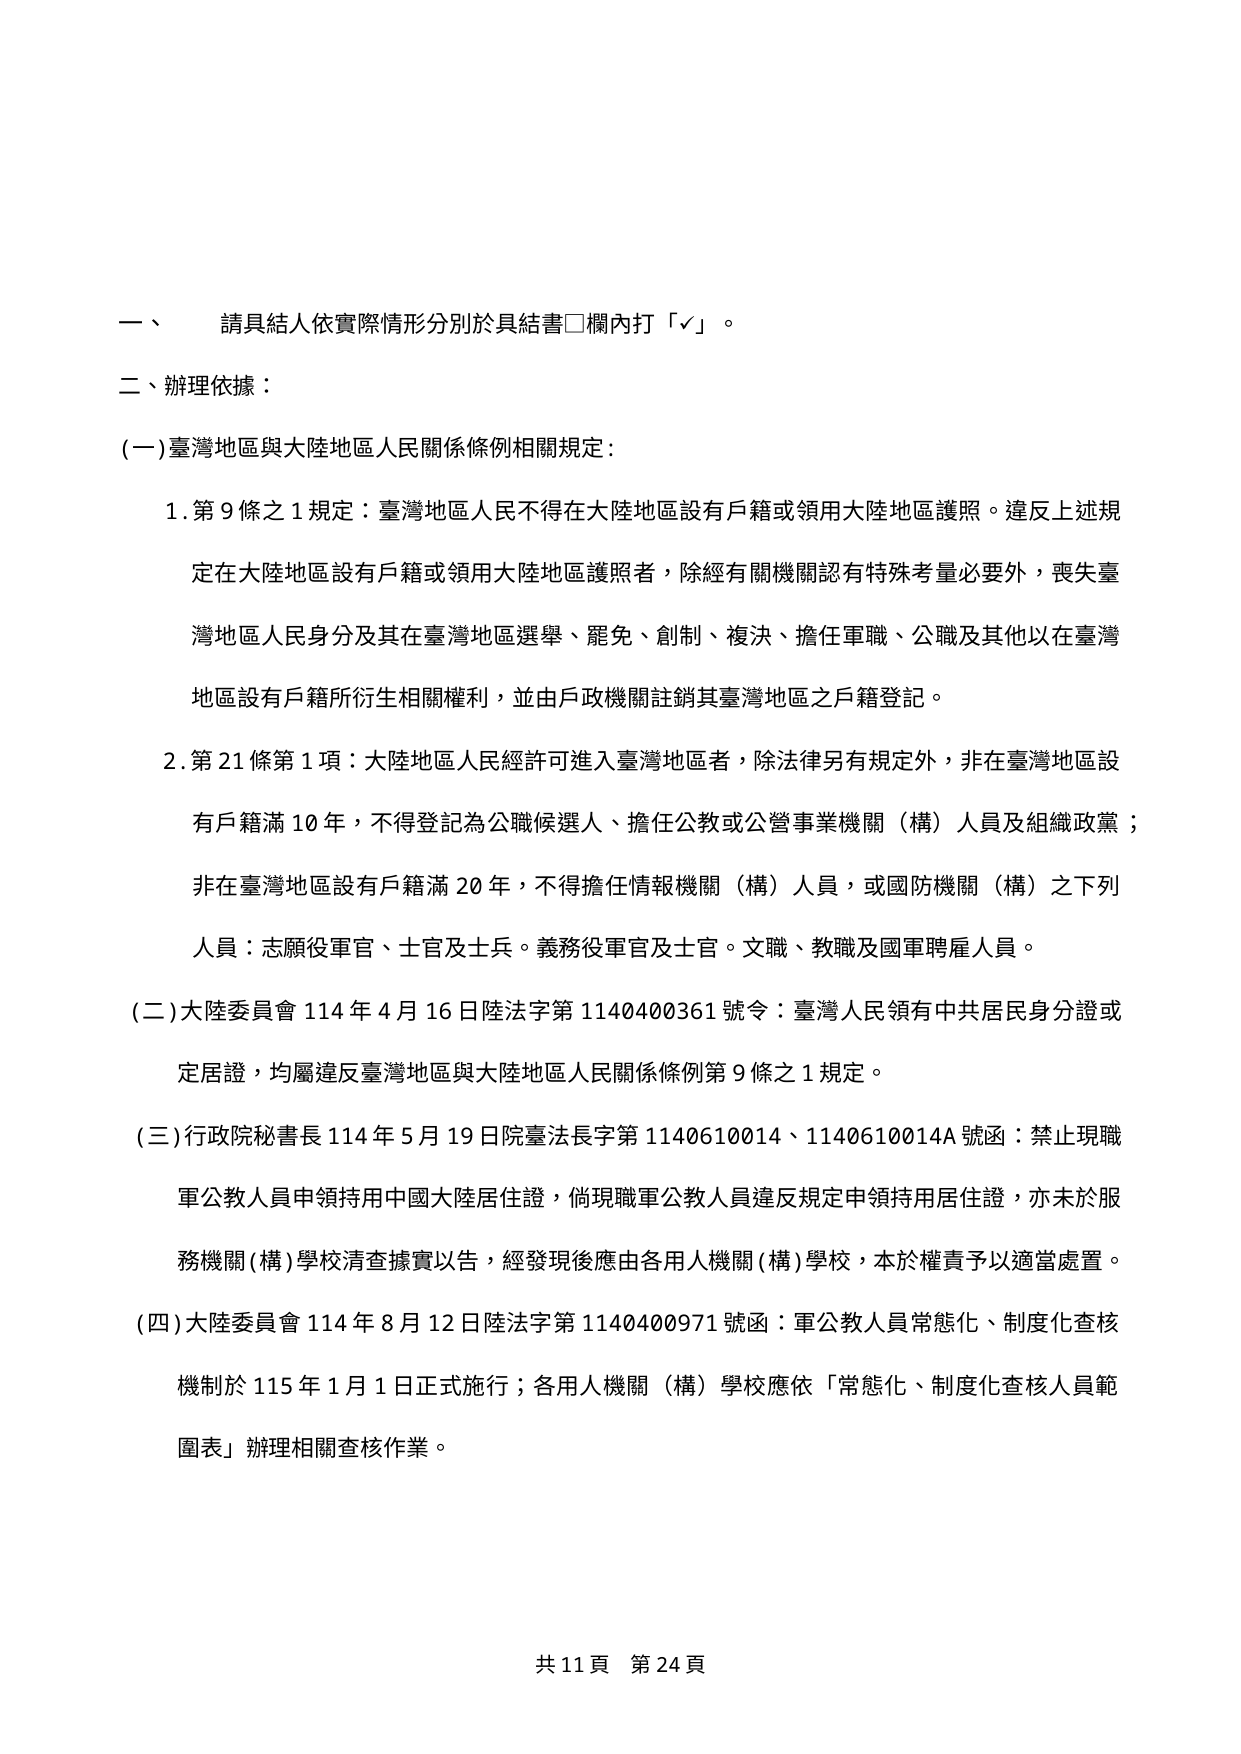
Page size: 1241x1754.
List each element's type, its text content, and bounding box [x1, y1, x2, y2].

text 1.第9條之1規定：臺灣地區人民不得在大陸地區設有戶籍或領用大陸地區護照。違反上述規定在大陸地區設有戶籍或領用大陸地區護照者，除經有關機關認有特殊考量必要外，喪失臺灣地區人民身分及其在臺灣地區選舉、罷免、創制、複決、擔任軍職、公職及其他以在臺灣地區設有戶籍所衍生相關權利，並由戶政機關註銷其臺灣地區之戶籍登記。 [164, 468, 1122, 718]
text (四)大陸委員會114年8月12日陸法字第1140400971號函：軍公教人員常態化、制度化查核機制於115年1月1日正式施行；各用人機關（構）學校應依「常態化、制度化查核人員範圍表」辦理相關查核作業。 [133, 1280, 1120, 1468]
text (二)大陸委員會114年4月16日陸法字第1140400361號令：臺灣人民領有中共居民身分證或定居證，均屬違反臺灣地區與大陸地區人民關係條例第9條之1規定。 [128, 968, 1122, 1093]
list 請具結人依實際情形分別於具結書□欄內打「」。 [118, 280, 1122, 343]
text 二、辦理依據： [118, 343, 1122, 405]
text 2.第21條第1項：大陸地區人民經許可進入臺灣地區者，除法律另有規定外，非在臺灣地區設有戶籍滿10年，不得登記為公職候選人、擔任公教或公營事業機關（構）人員及組織政黨；非在臺灣地區設有戶籍滿20年，不得擔任情報機關（構）人員，或國防機關（構）之下列人員：志願役軍官、士官及士兵。義務役軍官及士官。文職、教職及國軍聘雇人員。 [162, 718, 1122, 968]
text (一)臺灣地區與大陸地區人民關係條例相關規定: [118, 405, 1122, 468]
text (三)行政院秘書長114年5月19日院臺法長字第1140610014、1140610014A號函：禁止現職軍公教人員申領持用中國大陸居住證，倘現職軍公教人員違反規定申領持用居住證，亦未於服務機關(構)學校清查據實以告，經發現後應由各用人機關(構)學校，本於權責予以適當處置。 [133, 1093, 1122, 1280]
